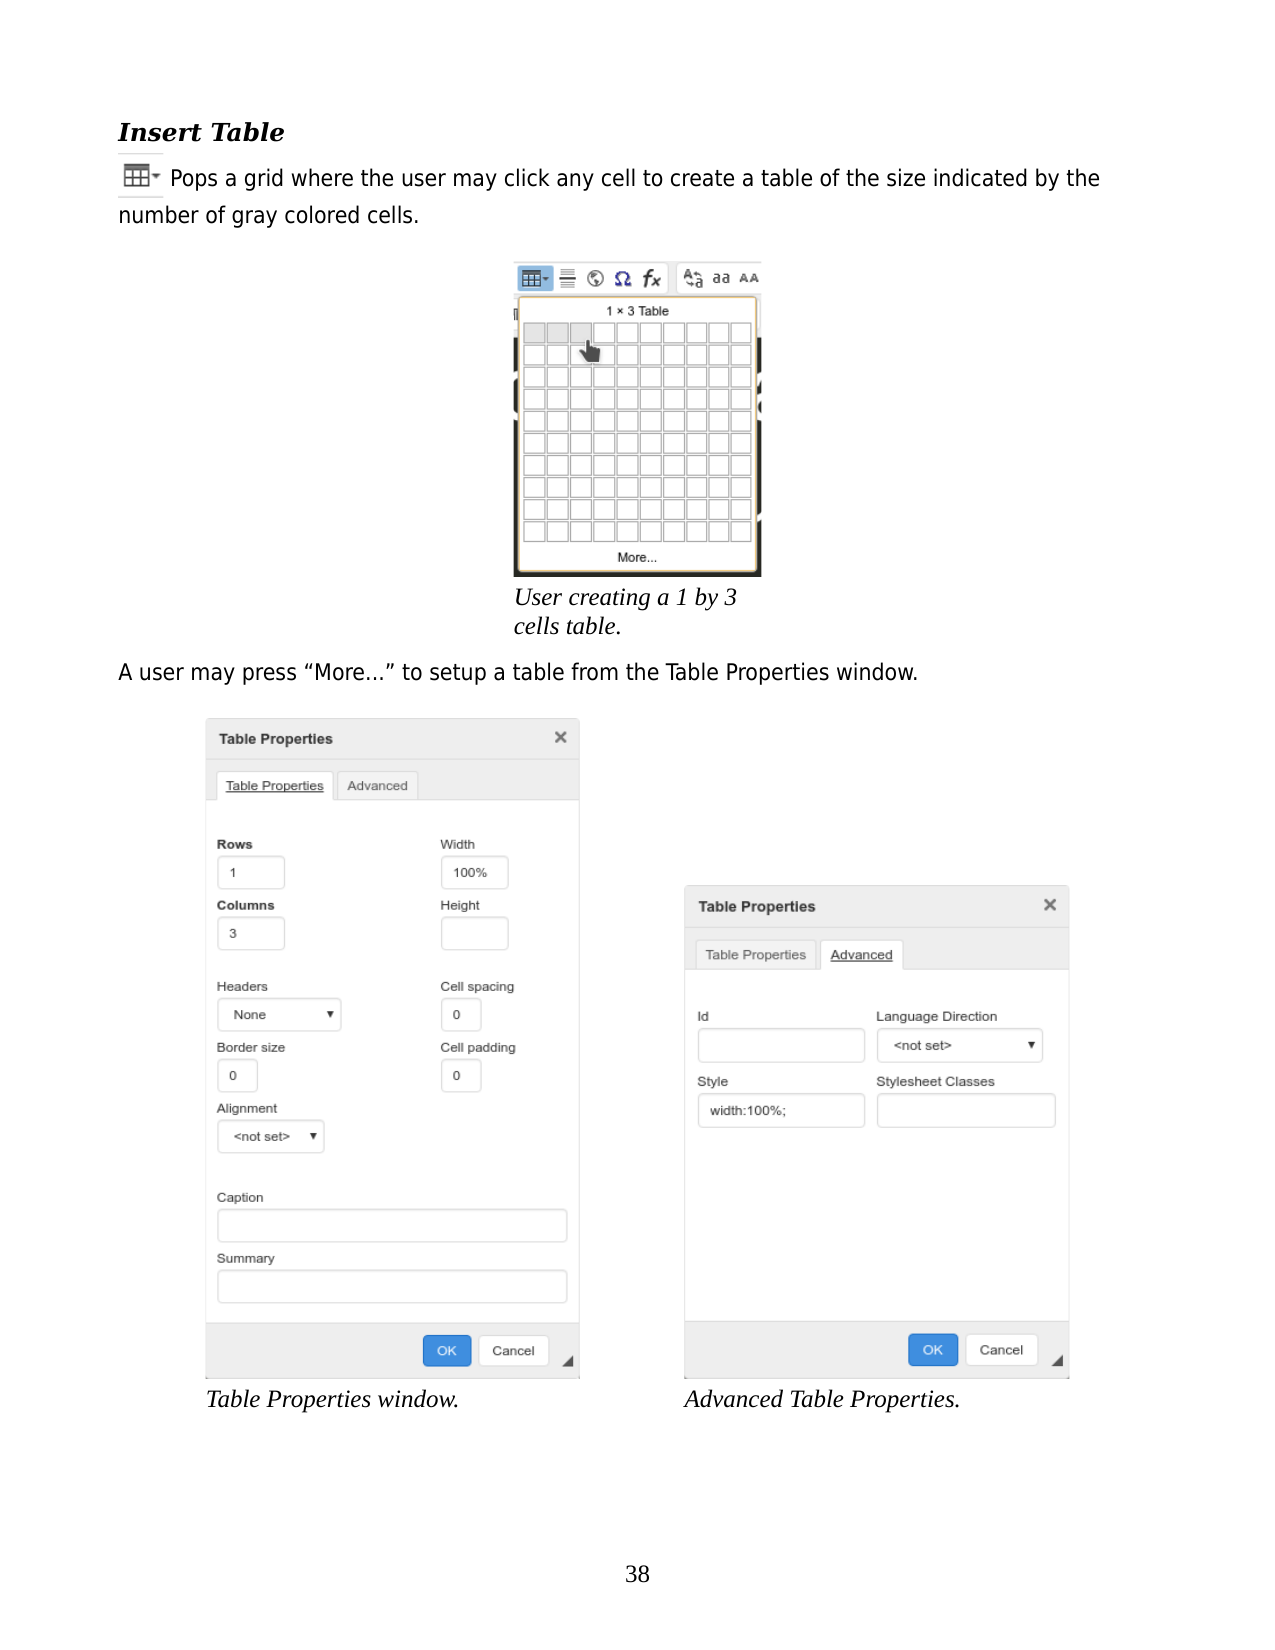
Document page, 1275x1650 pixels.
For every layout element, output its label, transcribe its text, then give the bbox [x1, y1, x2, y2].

text User creating a 1 by 3 cells table. [513, 577, 761, 640]
picture [205, 718, 580, 1379]
subtitle Insert Table [118, 118, 1157, 147]
picture [684, 885, 1070, 1379]
text A user may press “More...” to setup a table from the Table Properties window. [118, 659, 1157, 686]
picture [118, 153, 164, 198]
picture [513, 261, 762, 577]
text Pops a grid where the user may click any cell to create a table of the size indicated by the number of gray colored cells. [118, 153, 1157, 229]
text Table Properties window. [206, 1379, 579, 1413]
text Advanced Table Properties. [684, 1379, 1069, 1413]
